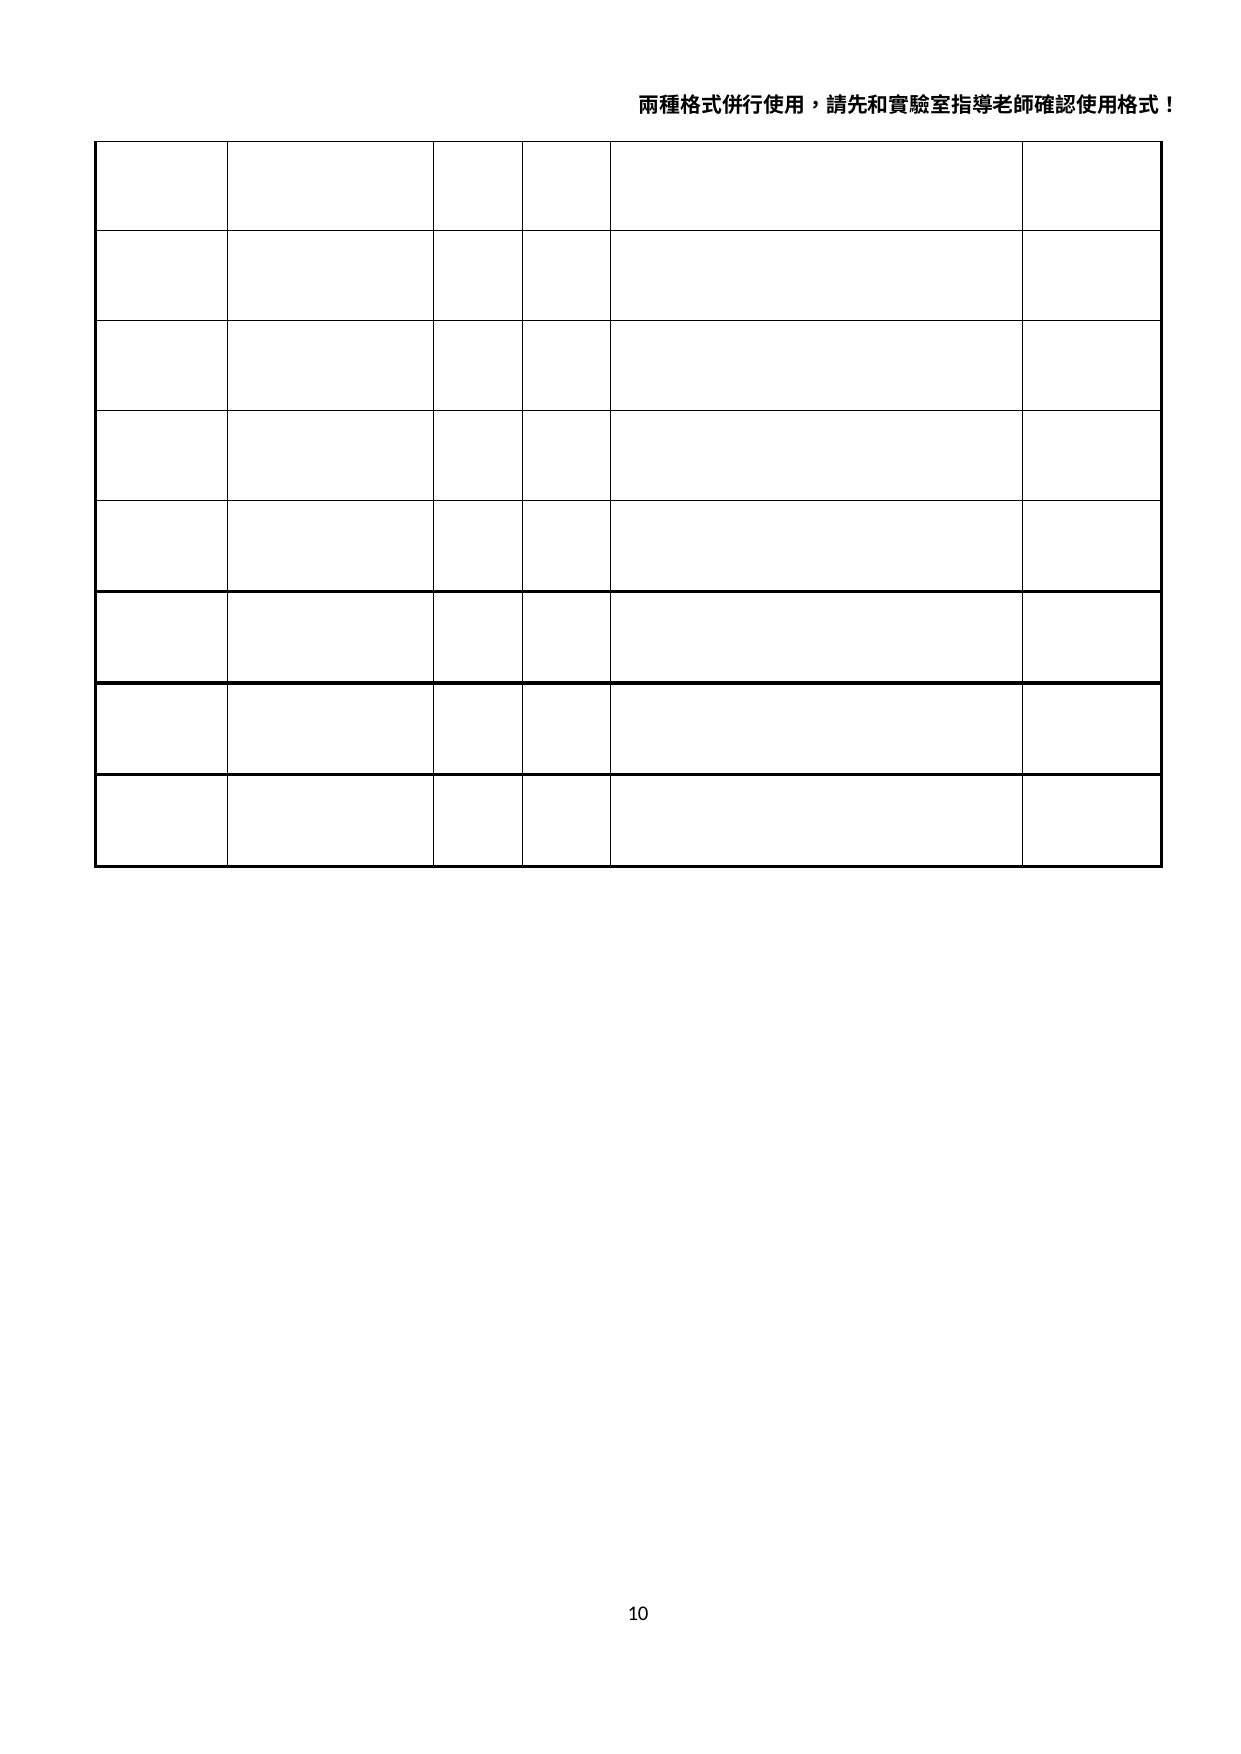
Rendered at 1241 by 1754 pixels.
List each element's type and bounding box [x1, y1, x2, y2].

table_cell [611, 776, 1022, 865]
table_cell [611, 321, 1022, 410]
table_cell [1023, 593, 1160, 681]
table_cell [1023, 142, 1160, 230]
table_cell [228, 142, 433, 230]
table_cell [97, 685, 227, 773]
table_cell [97, 142, 227, 230]
table_cell [97, 231, 227, 320]
table_cell [434, 231, 522, 320]
table_cell [611, 142, 1022, 230]
table_cell [1023, 411, 1160, 500]
table_cell [523, 321, 610, 410]
table_cell [611, 231, 1022, 320]
table_cell [228, 593, 433, 681]
table_cell [611, 593, 1022, 681]
table_cell [97, 321, 227, 410]
table_cell [1023, 231, 1160, 320]
table_cell [434, 321, 522, 410]
table_cell [523, 142, 610, 230]
table_cell [523, 231, 610, 320]
table_cell [228, 685, 433, 773]
table_cell [228, 321, 433, 410]
table_cell [228, 776, 433, 865]
table_cell [434, 411, 522, 500]
table_cell [611, 685, 1022, 773]
table_cell [434, 776, 522, 865]
table_cell [1023, 776, 1160, 865]
table_cell [1023, 501, 1160, 589]
table_cell [97, 776, 227, 865]
table_cell [611, 501, 1022, 589]
table_cell [523, 685, 610, 773]
table_cell [228, 231, 433, 320]
table_cell [434, 685, 522, 773]
table_cell [97, 411, 227, 500]
table_cell [228, 501, 433, 589]
table_cell [1023, 685, 1160, 773]
table_cell [97, 593, 227, 681]
table_cell [434, 593, 522, 681]
table_cell [228, 411, 433, 500]
table_cell [523, 776, 610, 865]
table_cell [523, 593, 610, 681]
table_cell [611, 411, 1022, 500]
table_cell [523, 411, 610, 500]
table_cell [523, 501, 610, 589]
table_cell [1023, 321, 1160, 410]
table_cell [434, 142, 522, 230]
table_cell [434, 501, 522, 589]
table_cell [97, 501, 227, 589]
